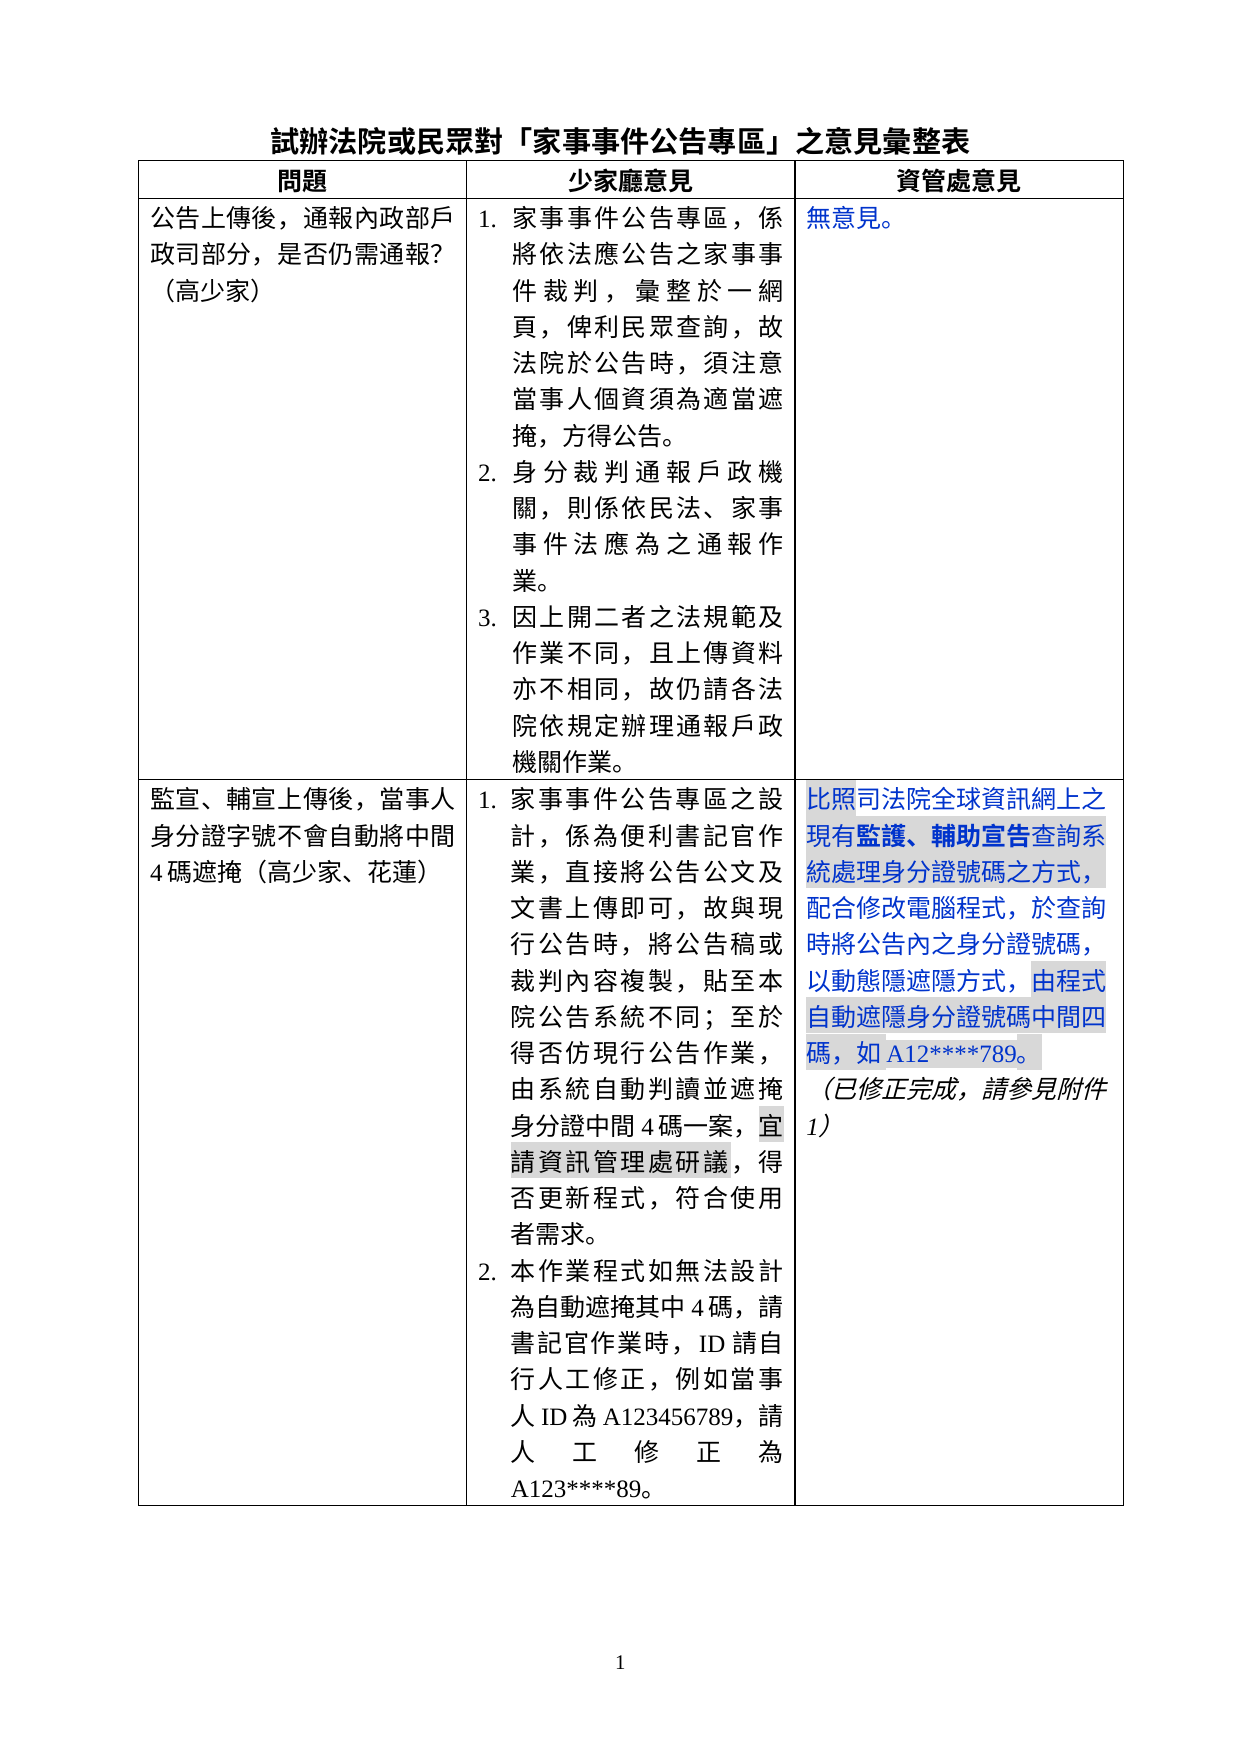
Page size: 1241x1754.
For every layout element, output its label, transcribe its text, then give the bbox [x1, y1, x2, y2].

table_cell 公告上傳後，通報內政部戶政司部分，是否仍需通報？（高少家） [139, 199, 466, 779]
table_cell 無意見。 [796, 199, 1123, 779]
table_cell 監宣、輔宣上傳後，當事人身分證字號不會自動將中間4碼遮掩（高少家、花蓮） [139, 780, 466, 1505]
table_header 資管處意見 [796, 161, 1123, 198]
table_header 問題 [139, 161, 466, 198]
table_header 少家廳意見 [467, 161, 794, 198]
table_cell 家事事件公告專區之設計，係為便利書記官作業，直接將公告公文及文書上傳即可，故與現行公告時，將公告稿或裁判內容複製，貼至本院公告系統不同；至於得否仿現行公告作業，由系統自動判讀並遮掩身分證中間4碼一案，宜請資訊管理處研議，得否更新程式，符合使用者需求。 本作業程式如無法設計為自動遮掩其中4碼，請書記官作業時，ID請自行人工修正，例如當事人ID為A123456789，請人工修正為A123****89。 [467, 780, 794, 1505]
table_cell 比照司法院全球資訊網上之現有監護、輔助宣告查詢系統處理身分證號碼之方式，配合修改電腦程式，於查詢時將公告內之身分證號碼，以動態隱遮隱方式，由程式自動遮隱身分證號碼中間四碼，如A12****789。 （已修正完成，請參見附件1） [796, 780, 1123, 1505]
table_cell 家事事件公告專區，係將依法應公告之家事事件裁判，彙整於一網頁，俾利民眾查詢，故法院於公告時，須注意當事人個資須為適當遮掩，方得公告。 身分裁判通報戶政機關，則係依民法、家事事件法應為之通報作業。 因上開二者之法規範及作業不同，且上傳資料亦不相同，故仍請各法院依規定辦理通報戶政機關作業。 [467, 199, 794, 779]
text 試辦法院或民眾對「家事事件公告專區」之意見彙整表 [148, 118, 1092, 160]
